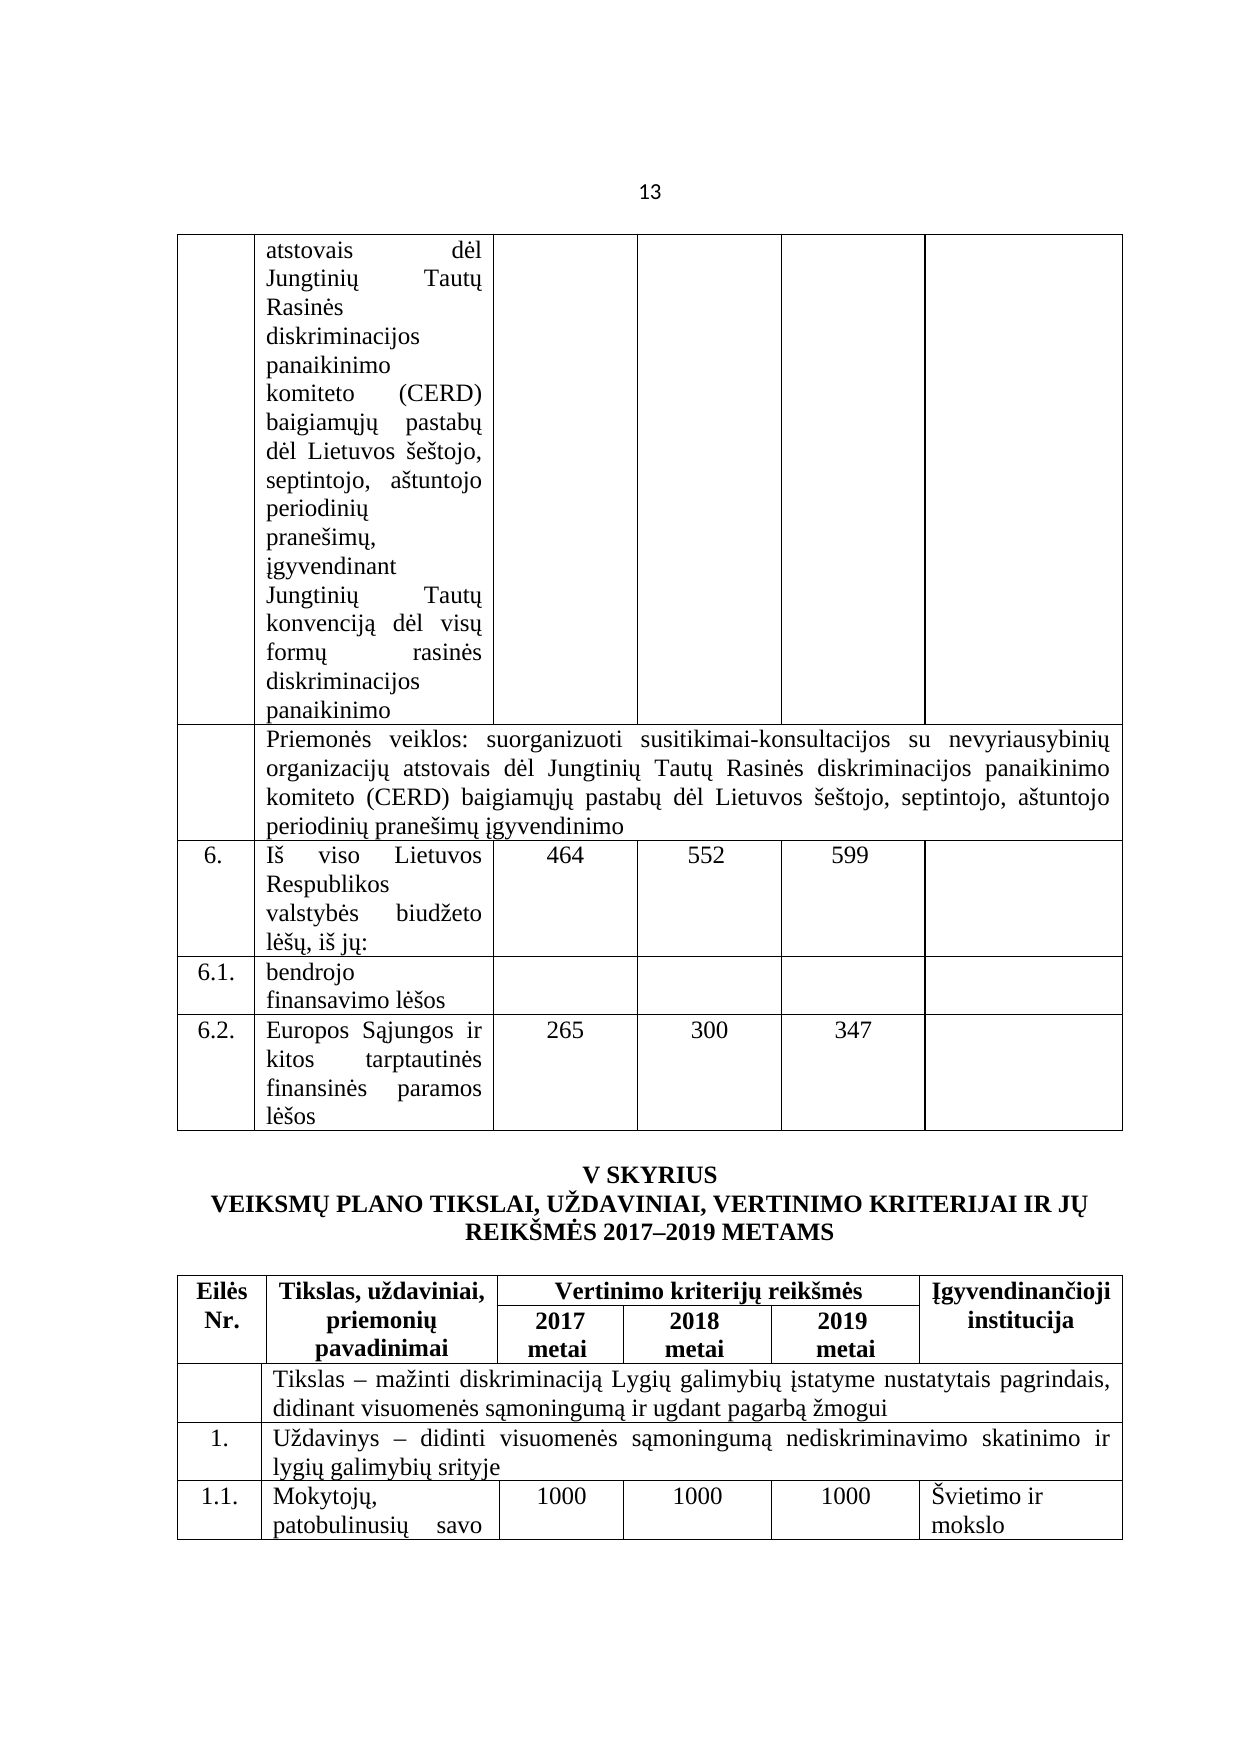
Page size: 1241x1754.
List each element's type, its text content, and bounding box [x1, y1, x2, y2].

table_cell [926, 235, 1122, 723]
table_cell 1000 [772, 1481, 919, 1539]
table_cell - [638, 235, 781, 723]
table_cell [926, 841, 1122, 956]
table_cell [638, 957, 781, 1014]
table_cell Priemonės veiklos: suorganizuoti susitikimai-konsultacijos su nevyriausybinių organizacijų atstovais dėl Jungtinių Tautų Rasinės diskriminacijos panaikinimo komiteto (CERD) baigiamųjų pastabų dėl Lietuvos šeštojo, septintojo, aštuntojo periodinių pranešimų įgyvendinimo [255, 725, 1122, 839]
table_cell [926, 957, 1122, 1014]
table_cell 1000 [500, 1481, 623, 1539]
text V SKYRIUS [177, 1160, 1122, 1189]
table_header Tikslas, uždaviniai, priemonių pavadinimai [267, 1276, 497, 1363]
table_header Įgyvendinančioji institucija [920, 1276, 1122, 1363]
table_cell 300 [638, 1015, 781, 1130]
table_cell Švietimo ir mokslo [920, 1481, 1122, 1539]
table_cell 6.1. [178, 957, 254, 1014]
table_cell bendrojo finansavimo lėšos [255, 957, 493, 1014]
table_cell atstovais dėl Jungtinių Tautų Rasinės diskriminacijos panaikinimo komiteto (CERD) baigiamųjų pastabų dėl Lietuvos šeštojo, septintojo, aštuntojo periodinių pranešimų, įgyvendinant Jungtinių Tautų konvenciją dėl visų formų rasinės diskriminacijos panaikinimo [255, 235, 493, 723]
table_cell [178, 235, 254, 723]
table_cell - [782, 235, 924, 723]
table_cell Uždavinys – didinti visuomenės sąmoningumą nediskriminavimo skatinimo ir lygių galimybių srityje [262, 1423, 1122, 1480]
text VEIKSMŲ PLANO TIKSLAI, UŽDAVINIAI, VERTINIMO KRITERIJAI IR JŲ REIKŠMĖS 2017–2019 METAMS [177, 1189, 1122, 1246]
table_cell 347 [782, 1015, 924, 1130]
table_cell Tikslas – mažinti diskriminaciją Lygių galimybių įstatyme nustatytais pagrindais, didinant visuomenės sąmoningumą ir ugdant pagarbą žmogui [262, 1364, 1122, 1422]
table_header Vertinimo kriterijų reikšmės [498, 1276, 919, 1305]
table_cell Mokytojų, patobulinusių savo [262, 1481, 499, 1539]
table_cell [178, 1364, 261, 1422]
table_cell 1. [178, 1423, 261, 1480]
table_header Eilės Nr. [178, 1276, 266, 1363]
table_cell Europos Sąjungos ir kitos tarptautinės finansinės paramos lėšos [255, 1015, 493, 1130]
table_cell 552 [638, 841, 781, 956]
table_cell 1000 [624, 1481, 771, 1539]
table_cell 1.1. [178, 1481, 261, 1539]
table_cell 2019 metai [772, 1306, 919, 1363]
table_cell [926, 1015, 1122, 1130]
table_cell 2018 metai [624, 1306, 771, 1363]
table_cell - [494, 235, 637, 723]
table_cell 6. [178, 841, 254, 956]
table_cell 2017 metai [498, 1306, 623, 1363]
table_cell 6.2. [178, 1015, 254, 1130]
table_cell [782, 957, 924, 1014]
table_cell 265 [494, 1015, 637, 1130]
table_cell [494, 957, 637, 1014]
table_cell [178, 725, 254, 839]
table_cell 599 [782, 841, 924, 956]
table_cell Iš viso Lietuvos Respublikos valstybės biudžeto lėšų, iš jų: [255, 841, 493, 956]
table_cell 464 [494, 841, 637, 956]
